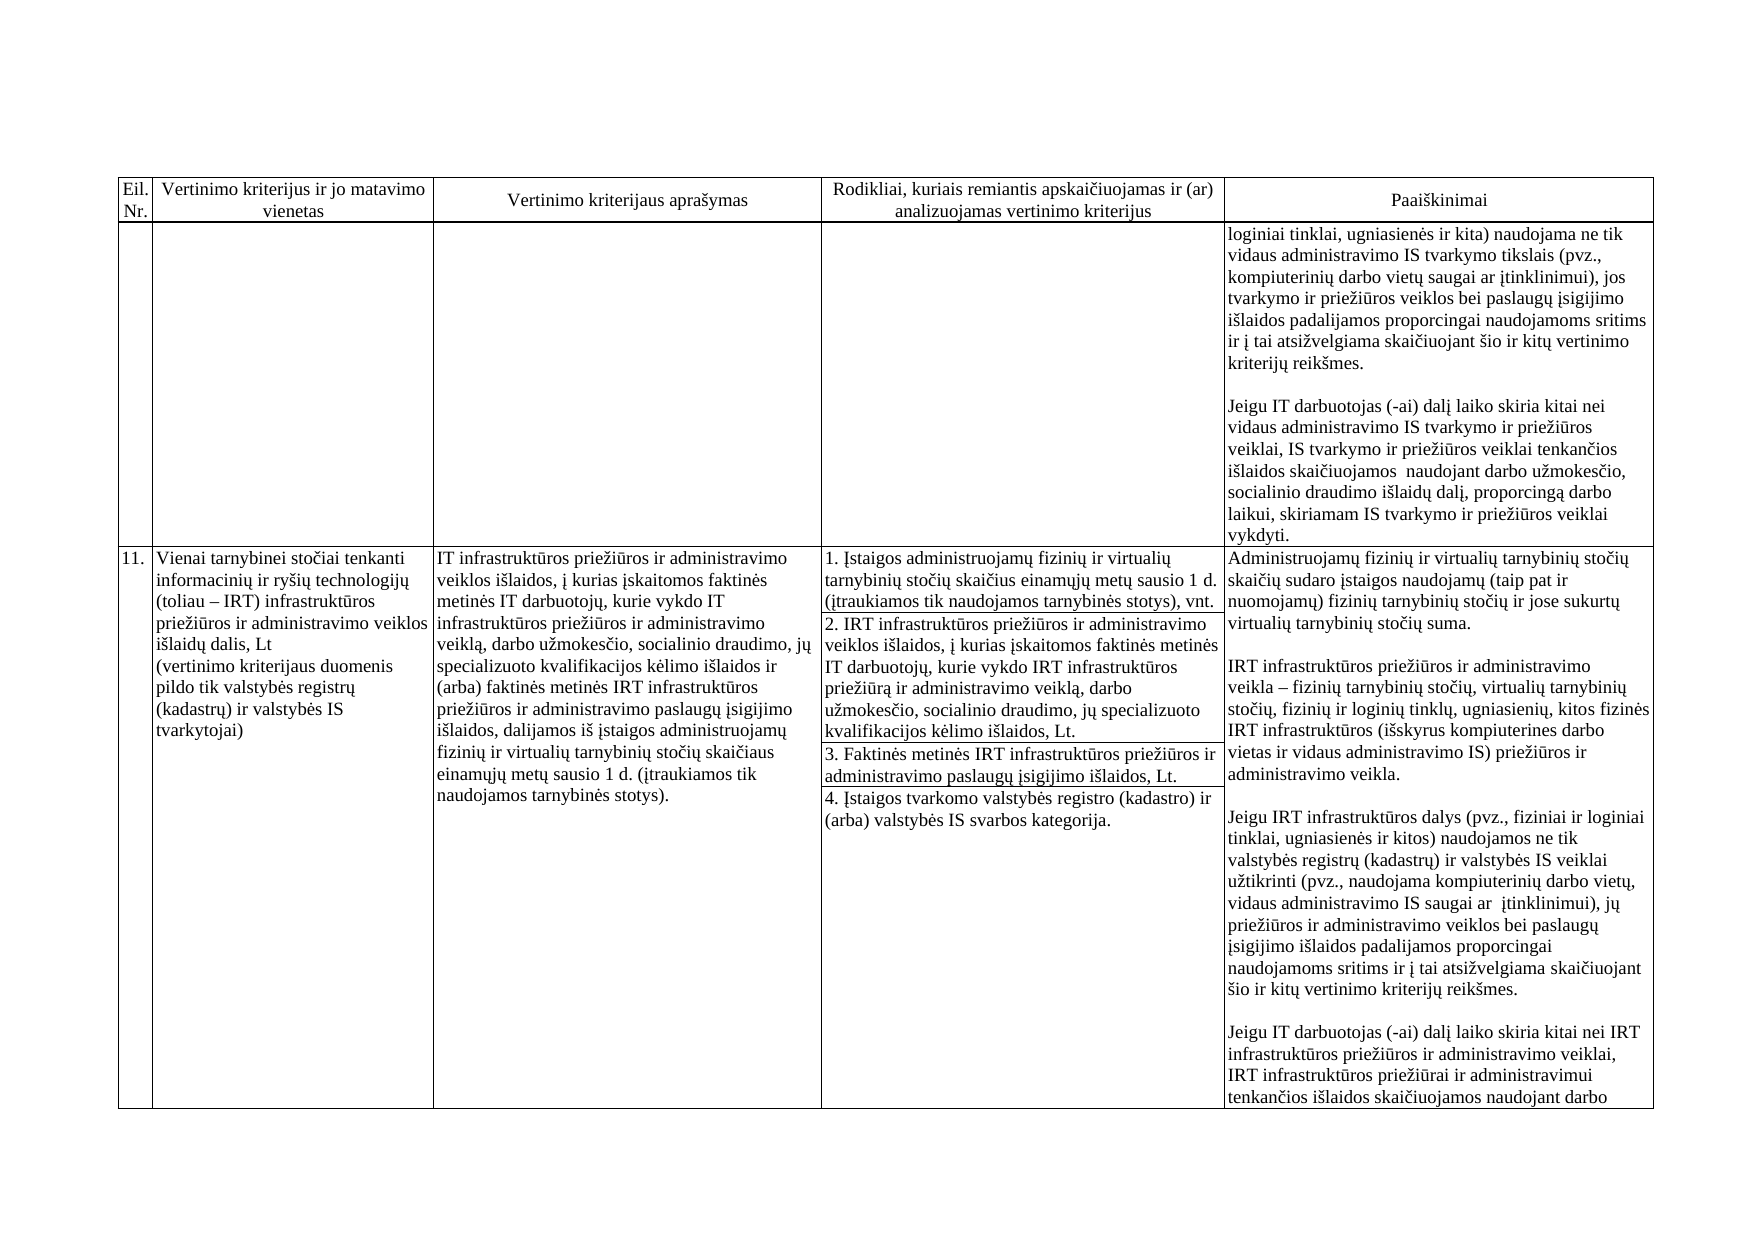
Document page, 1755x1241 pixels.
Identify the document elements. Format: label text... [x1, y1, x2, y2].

table_header Paaiškinimai [1225, 178, 1653, 221]
table_header Eil. Nr. [119, 178, 152, 221]
table_header Rodikliai, kuriais remiantis apskaičiuojamas ir (ar) analizuojamas vertinimo kriterijus [822, 178, 1224, 221]
table_cell [434, 223, 821, 546]
table_cell [153, 223, 433, 546]
table_cell 1. Įstaigos administruojamų fizinių ir virtualių tarnybinių stočių skaičius einamųjų metų sausio 1 d. (įtraukiamos tik naudojamos tarnybinės stotys), vnt. [822, 547, 1224, 612]
table_cell 11. [119, 547, 152, 1107]
table_cell Administruojamų fizinių ir virtualių tarnybinių stočių skaičių sudaro įstaigos naudojamų (taip pat ir nuomojamų) fizinių tarnybinių stočių ir jose sukurtų virtualių tarnybinių stočių suma. IRT infrastruktūros priežiūros ir administravimo veikla – fizinių tarnybinių stočių, virtualių tarnybinių stočių, fizinių ir loginių tinklų, ugniasienių, kitos fizinės IRT infrastruktūros (išskyrus kompiuterines darbo vietas ir vidaus administravimo IS) priežiūros ir administravimo veikla. Jeigu IRT infrastruktūros dalys (pvz., fiziniai ir loginiai tinklai, ugniasienės ir kitos) naudojamos ne tik valstybės registrų (kadastrų) ir valstybės IS veiklai užtikrinti (pvz., naudojama kompiuterinių darbo vietų, vidaus administravimo IS saugai ar įtinklinimui), jų priežiūros ir administravimo veiklos bei paslaugų įsigijimo išlaidos padalijamos proporcingai naudojamoms sritims ir į tai atsižvelgiama skaičiuojant šio ir kitų vertinimo kriterijų reikšmes. Jeigu IT darbuotojas (-ai) dalį laiko skiria kitai nei IRT infrastruktūros priežiūros ir administravimo veiklai, IRT infrastruktūros priežiūrai ir administravimui tenkančios išlaidos skaičiuojamos naudojant darbo [1225, 547, 1653, 1107]
table_cell 3. Faktinės metinės IRT infrastruktūros priežiūros ir administravimo paslaugų įsigijimo išlaidos, Lt. [822, 743, 1224, 786]
table_cell [119, 223, 152, 546]
table_cell 4. Įstaigos tvarkomo valstybės registro (kadastro) ir (arba) valstybės IS svarbos kategorija. [822, 787, 1224, 1107]
table_cell Vienai tarnybinei stočiai tenkanti informacinių ir ryšių technologijų (toliau – IRT) infrastruktūros priežiūros ir administravimo veiklos išlaidų dalis, Lt (vertinimo kriterijaus duomenis pildo tik valstybės registrų (kadastrų) ir valstybės IS tvarkytojai) [153, 547, 433, 1107]
table_cell IT infrastruktūros priežiūros ir administravimo veiklos išlaidos, į kurias įskaitomos faktinės metinės IT darbuotojų, kurie vykdo IT infrastruktūros priežiūros ir administravimo veiklą, darbo užmokesčio, socialinio draudimo, jų specializuoto kvalifikacijos kėlimo išlaidos ir (arba) faktinės metinės IRT infrastruktūros priežiūros ir administravimo paslaugų įsigijimo išlaidos, dalijamos iš įstaigos administruojamų fizinių ir virtualių tarnybinių stočių skaičiaus einamųjų metų sausio 1 d. (įtraukiamos tik naudojamos tarnybinės stotys). [434, 547, 821, 1107]
table_cell loginiai tinklai, ugniasienės ir kita) naudojama ne tik vidaus administravimo IS tvarkymo tikslais (pvz., kompiuterinių darbo vietų saugai ar įtinklinimui), jos tvarkymo ir priežiūros veiklos bei paslaugų įsigijimo išlaidos padalijamos proporcingai naudojamoms sritims ir į tai atsižvelgiama skaičiuojant šio ir kitų vertinimo kriterijų reikšmes. Jeigu IT darbuotojas (-ai) dalį laiko skiria kitai nei vidaus administravimo IS tvarkymo ir priežiūros veiklai, IS tvarkymo ir priežiūros veiklai tenkančios išlaidos skaičiuojamos naudojant darbo užmokesčio, socialinio draudimo išlaidų dalį, proporcingą darbo laikui, skiriamam IS tvarkymo ir priežiūros veiklai vykdyti. [1225, 223, 1653, 546]
table_header Vertinimo kriterijaus aprašymas [434, 178, 821, 221]
table_header Vertinimo kriterijus ir jo matavimo vienetas [153, 178, 433, 221]
table_cell [822, 223, 1224, 546]
table_cell 2. IRT infrastruktūros priežiūros ir administravimo veiklos išlaidos, į kurias įskaitomos faktinės metinės IT darbuotojų, kurie vykdo IRT infrastruktūros priežiūrą ir administravimo veiklą, darbo užmokesčio, socialinio draudimo, jų specializuoto kvalifikacijos kėlimo išlaidos, Lt. [822, 613, 1224, 742]
